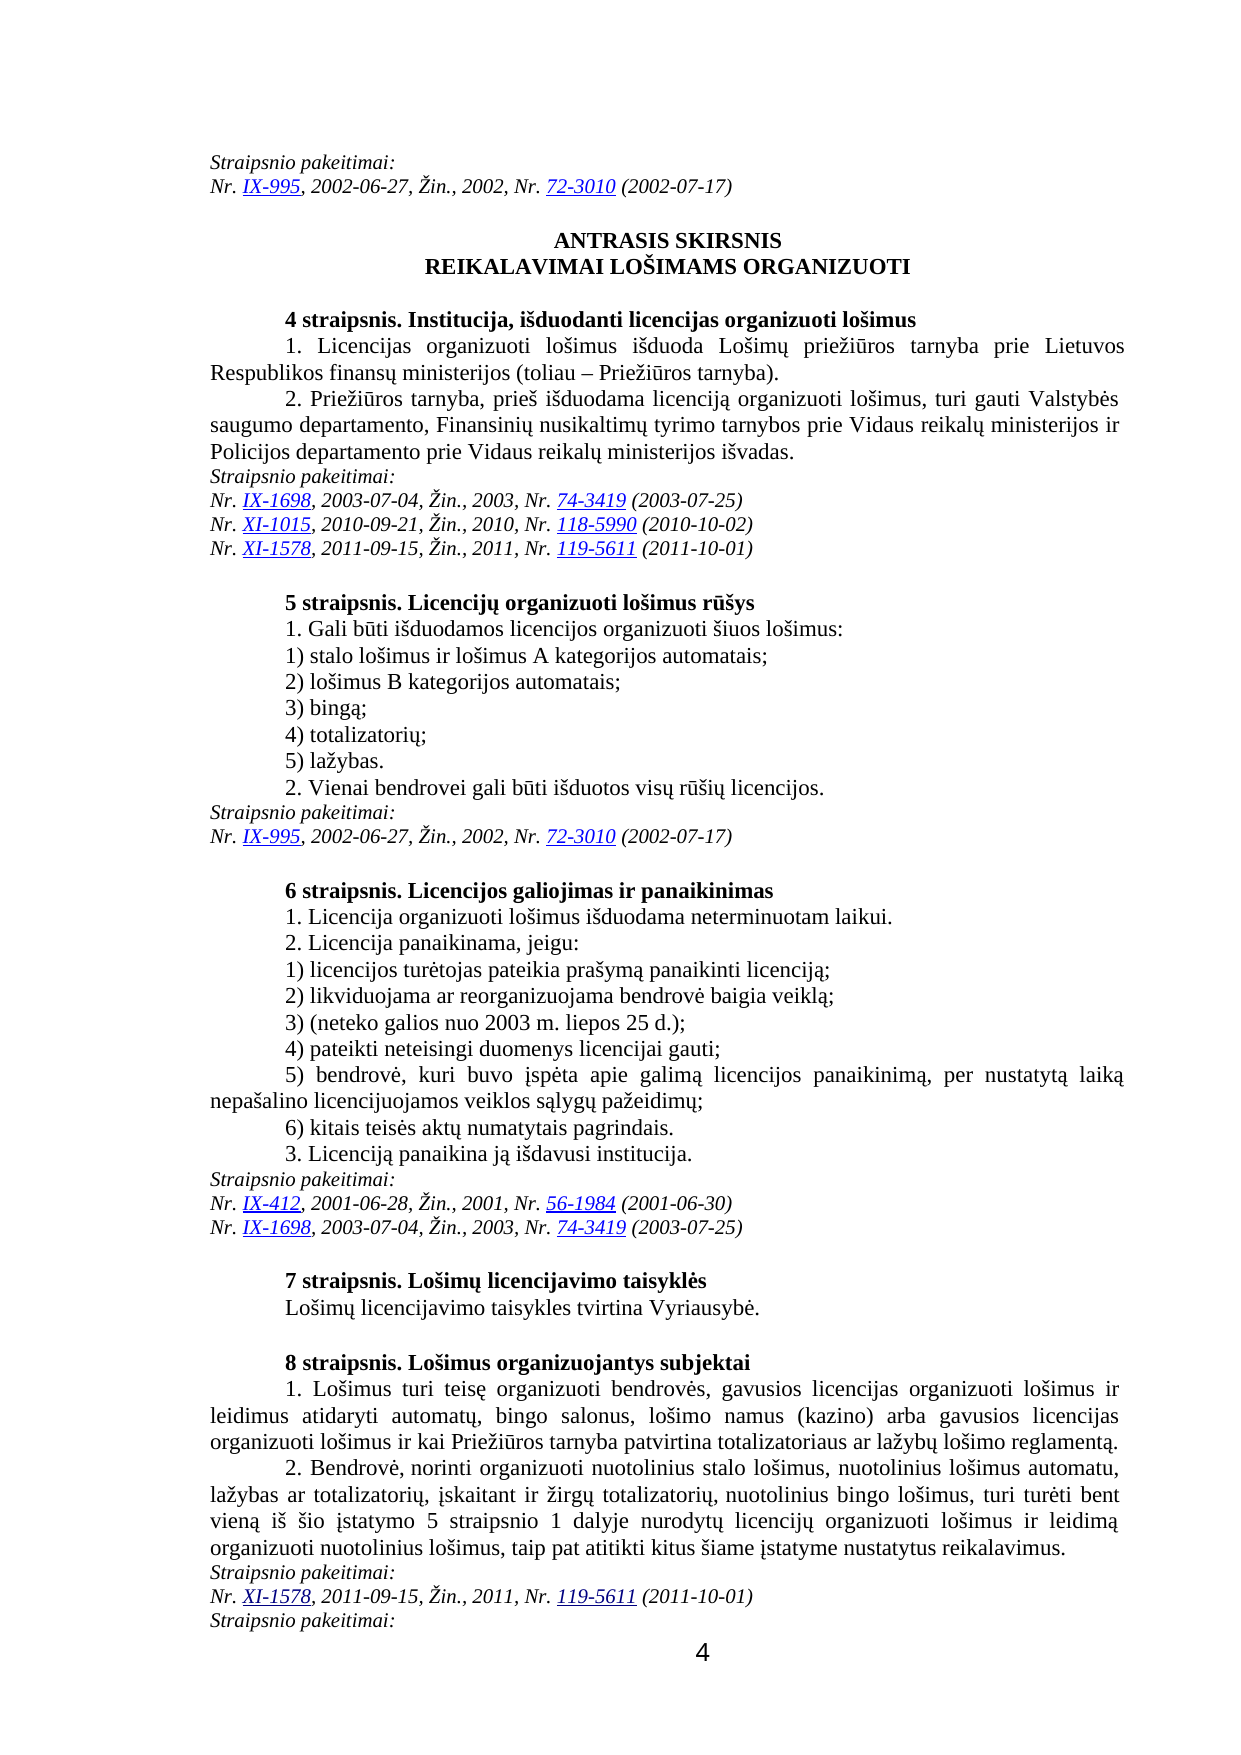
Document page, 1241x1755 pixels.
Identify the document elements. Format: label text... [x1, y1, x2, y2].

text 1. Licencijas organizuoti lošimus išduoda Lošimų priežiūros tarnyba prie Lietuvos Respublikos finansų ministerijos (toliau – Priežiūros tarnyba). [210, 332, 1126, 385]
text 2. Licencija panaikinama, jeigu: [210, 929, 1126, 956]
text 4 straipsnis. Institucija, išduodanti licencijas organizuoti lošimus [210, 306, 1126, 332]
text 8 straipsnis. Lošimus organizuojantys subjektai [210, 1349, 1120, 1375]
text 1) licencijos turėtojas pateikia prašymą panaikinti licenciją; [210, 956, 1126, 982]
text Lošimų licencijavimo taisykles tvirtina Vyriausybė. [210, 1294, 1126, 1320]
text Straipsnio pakeitimai: [210, 800, 1126, 824]
text 1) stalo lošimus ir lošimus A kategorijos automatais; [210, 642, 1126, 668]
text 2. Bendrovė, norinti organizuoti nuotolinius stalo lošimus, nuotolinius lošimus automatu, lažybas ar totalizatorių, įskaitant ir žirgų totalizatorių, nuotolinius bingo lošimus, turi turėti bent vieną iš šio įstatymo 5 straipsnio 1 dalyje nurodytų licencijų organizuoti lošimus ir leidimą organizuoti nuotolinius lošimus, taip pat atitikti kitus šiame įstatyme nustatytus reikalavimus. [210, 1454, 1120, 1560]
text 5) lažybas. [210, 747, 1126, 773]
text Straipsnio pakeitimai: [210, 1560, 1120, 1584]
text 4) pateikti neteisingi duomenys licencijai gauti; [210, 1035, 1126, 1061]
text ANTRASIS SKIRSNIS [210, 227, 1126, 253]
text Nr. IX-1698, 2003-07-04, Žin., 2003, Nr. 74-3419 (2003-07-25) [210, 488, 1120, 512]
text 2. Vienai bendrovei gali būti išduotos visų rūšių licencijos. [210, 773, 1126, 800]
text Nr. IX-995, 2002-06-27, Žin., 2002, Nr. 72-3010 (2002-07-17) [210, 824, 1126, 848]
text Straipsnio pakeitimai: [210, 150, 1126, 174]
text REIKALAVIMAI LOŠIMAMS ORGANIZUOTI [210, 253, 1126, 279]
text Nr. IX-995, 2002-06-27, Žin., 2002, Nr. 72-3010 (2002-07-17) [210, 174, 1126, 198]
text 3. Licenciją panaikina ją išdavusi institucija. [210, 1140, 1126, 1167]
text 4) totalizatorių; [210, 721, 1126, 747]
text Nr. IX-412, 2001-06-28, Žin., 2001, Nr. 56-1984 (2001-06-30) [210, 1191, 1126, 1215]
text Nr. XI-1578, 2011-09-15, Žin., 2011, Nr. 119-5611 (2011-10-01) [210, 1584, 1120, 1608]
text Straipsnio pakeitimai: [210, 1167, 1126, 1191]
text Straipsnio pakeitimai: [210, 464, 1120, 488]
text Nr. IX-1698, 2003-07-04, Žin., 2003, Nr. 74-3419 (2003-07-25) [210, 1215, 1120, 1239]
text 3) bingą; [210, 694, 1126, 721]
text 5) bendrovė, kuri buvo įspėta apie galimą licencijos panaikinimą, per nustatytą laiką nepašalino licencijuojamos veiklos sąlygų pažeidimų; [210, 1061, 1126, 1114]
text Straipsnio pakeitimai: [210, 1608, 1120, 1632]
text 1. Lošimus turi teisę organizuoti bendrovės, gavusios licencijas organizuoti lošimus ir leidimus atidaryti automatų, bingo salonus, lošimo namus (kazino) arba gavusios licencijas organizuoti lošimus ir kai Priežiūros tarnyba patvirtina totalizatoriaus ar lažybų lošimo reglamentą. [210, 1375, 1120, 1454]
text 1. Gali būti išduodamos licencijos organizuoti šiuos lošimus: [210, 615, 1126, 642]
text 7 straipsnis. Lošimų licencijavimo taisyklės [210, 1268, 1126, 1294]
text 6 straipsnis. Licencijos galiojimas ir panaikinimas [210, 877, 1126, 903]
text 3) (neteko galios nuo 2003 m. liepos 25 d.); [210, 1008, 1126, 1035]
text 6) kitais teisės aktų numatytais pagrindais. [210, 1114, 1126, 1140]
text 5 straipsnis. Licencijų organizuoti lošimus rūšys [210, 589, 1126, 615]
text Nr. XI-1578, 2011-09-15, Žin., 2011, Nr. 119-5611 (2011-10-01) [210, 536, 1120, 560]
text 2) likviduojama ar reorganizuojama bendrovė baigia veiklą; [210, 982, 1126, 1008]
text Nr. XI-1015, 2010-09-21, Žin., 2010, Nr. 118-5990 (2010-10-02) [210, 512, 1120, 536]
text 2) lošimus B kategorijos automatais; [210, 668, 1126, 694]
text 2. Priežiūros tarnyba, prieš išduodama licenciją organizuoti lošimus, turi gauti Valstybės saugumo departamento, Finansinių nusikaltimų tyrimo tarnybos prie Vidaus reikalų ministerijos ir Policijos departamento prie Vidaus reikalų ministerijos išvadas. [210, 385, 1120, 464]
text 1. Licencija organizuoti lošimus išduodama neterminuotam laikui. [210, 903, 1120, 929]
